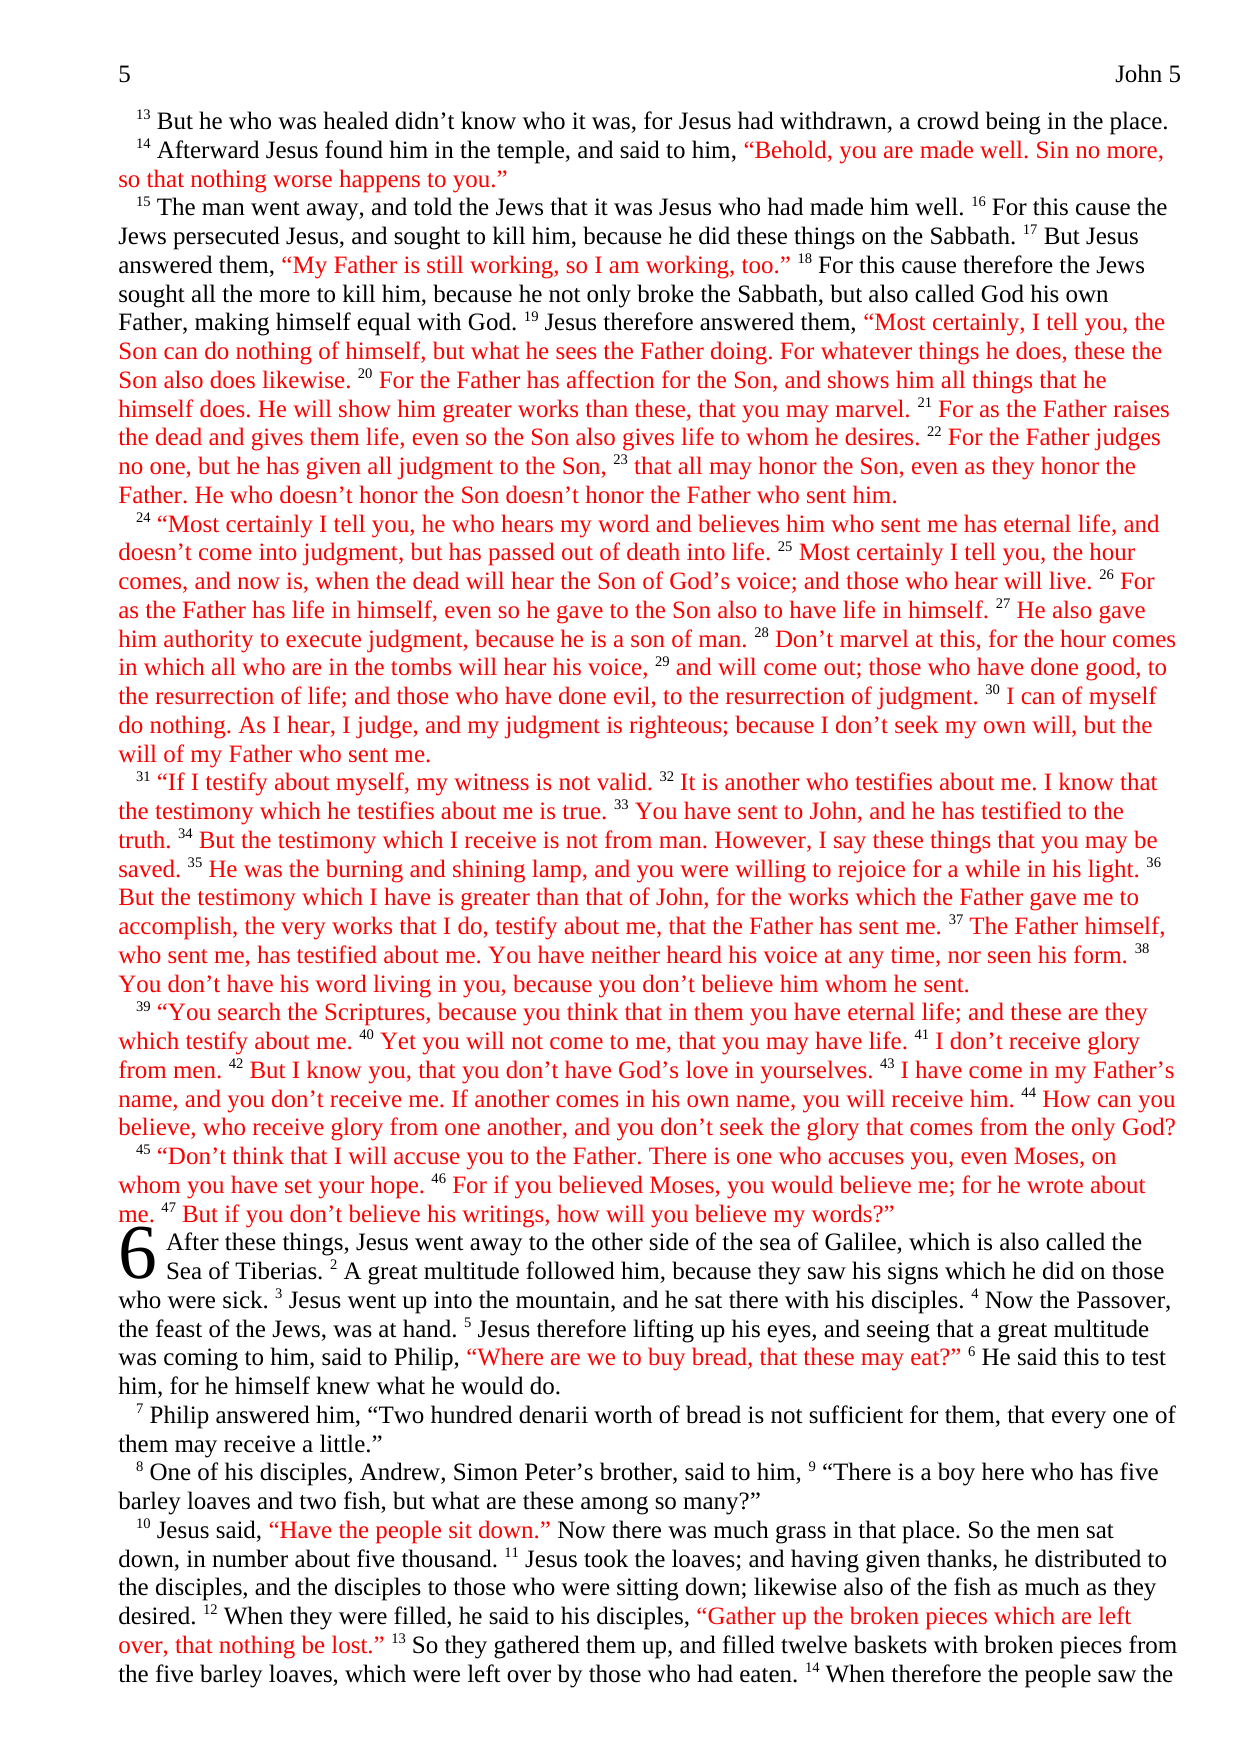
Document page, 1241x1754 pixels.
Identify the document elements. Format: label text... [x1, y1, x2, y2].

text 14 Afterward Jesus found him in the temple, and said to him, “Behold, you are made well. Sin no more, so that nothing worse happens to you.” [118, 135, 1181, 192]
text 13 But he who was healed didn’t know who it was, for Jesus had withdrawn, a crowd being in the place. [118, 106, 1181, 135]
text 31 “If I testify about myself, my witness is not valid. 32 It is another who testifies about me. I know that the testimony which he testifies about me is true. 33 You have sent to John, and he has testified to the truth. 34 But the testimony which I receive is not from man. However, I say these things that you may be saved. 35 He was the burning and shining lamp, and you were willing to rejoice for a while in his light. 36 But the testimony which I have is greater than that of John, for the works which the Father gave me to accomplish, the very works that I do, testify about me, that the Father has sent me. 37 The Father himself, who sent me, has testified about me. You have neither heard his voice at any time, nor seen his form. 38 You don’t have his word living in you, because you don’t believe him whom he sent. [118, 767, 1181, 997]
text 7 Philip answered him, “Two hundred denarii worth of bread is not sufficient for them, that every one of them may receive a little.” [118, 1400, 1181, 1457]
text 45 “Don’t think that I will accuse you to the Father. There is one who accuses you, even Moses, on whom you have set your hope. 46 For if you believed Moses, you would believe me; for he wrote about me. 47 But if you don’t believe his writings, how will you believe my words?” [118, 1141, 1181, 1227]
text 15 The man went away, and told the Jews that it was Jesus who had made him well. 16 For this cause the Jews persecuted Jesus, and sought to kill him, because he did these things on the Sabbath. 17 But Jesus answered them, “My Father is still working, so I am working, too.” 18 For this cause therefore the Jews sought all the more to kill him, because he not only broke the Sabbath, but also called God his own Father, making himself equal with God. 19 Jesus therefore answered them, “Most certainly, I tell you, the Son can do nothing of himself, but what he sees the Father doing. For whatever things he does, these the Son also does likewise. 20 For the Father has affection for the Son, and shows him all things that he himself does. He will show him greater works than these, that you may marvel. 21 For as the Father raises the dead and gives them life, even so the Son also gives life to whom he desires. 22 For the Father judges no one, but he has given all judgment to the Son, 23 that all may honor the Son, even as they honor the Father. He who doesn’t honor the Son doesn’t honor the Father who sent him. [118, 192, 1181, 509]
text 39 “You search the Scriptures, because you think that in them you have eternal life; and these are they which testify about me. 40 Yet you will not come to me, that you may have life. 41 I don’t receive glory from men. 42 But I know you, that you don’t have God’s love in yourselves. 43 I have come in my Father’s name, and you don’t receive me. If another comes in his own name, you will receive him. 44 How can you believe, who receive glory from one another, and you don’t seek the glory that comes from the only God? [118, 997, 1181, 1141]
text 8 One of his disciples, Andrew, Simon Peter’s brother, said to him, 9 “There is a boy here who has five barley loaves and two fish, but what are these among so many?” [118, 1457, 1181, 1515]
text 10 Jesus said, “Have the people sit down.” Now there was much grass in that place. So the men sat down, in number about five thousand. 11 Jesus took the loaves; and having given thanks, he distributed to the disciples, and the disciples to those who were sitting down; likewise also of the fish as much as they desired. 12 When they were filled, he said to his disciples, “Gather up the broken pieces which are left over, that nothing be lost.” 13 So they gathered them up, and filled twelve baskets with broken pieces from the five barley loaves, which were left over by those who had eaten. 14 When therefore the people saw the [118, 1515, 1181, 1687]
text 6After these things, Jesus went away to the other side of the sea of Galilee, which is also called the Sea of Tiberias. 2 A great multitude followed him, because they saw his signs which he did on those who were sick. 3 Jesus went up into the mountain, and he sat there with his disciples. 4 Now the Passover, the feast of the Jews, was at hand. 5 Jesus therefore lifting up his eyes, and seeing that a great multitude was coming to him, said to Philip, “Where are we to buy bread, that these may eat?” 6 He said this to test him, for he himself knew what he would do. [118, 1227, 1181, 1400]
text 24 “Most certainly I tell you, he who hears my word and believes him who sent me has eternal life, and doesn’t come into judgment, but has passed out of death into life. 25 Most certainly I tell you, the hour comes, and now is, when the dead will hear the Son of God’s voice; and those who hear will live. 26 For as the Father has life in himself, even so he gave to the Son also to have life in himself. 27 He also gave him authority to execute judgment, because he is a son of man. 28 Don’t marvel at this, for the hour comes in which all who are in the tombs will hear his voice, 29 and will come out; those who have done good, to the resurrection of life; and those who have done evil, to the resurrection of judgment. 30 I can of myself do nothing. As I hear, I judge, and my judgment is righteous; because I don’t seek my own will, but the will of my Father who sent me. [118, 509, 1181, 767]
